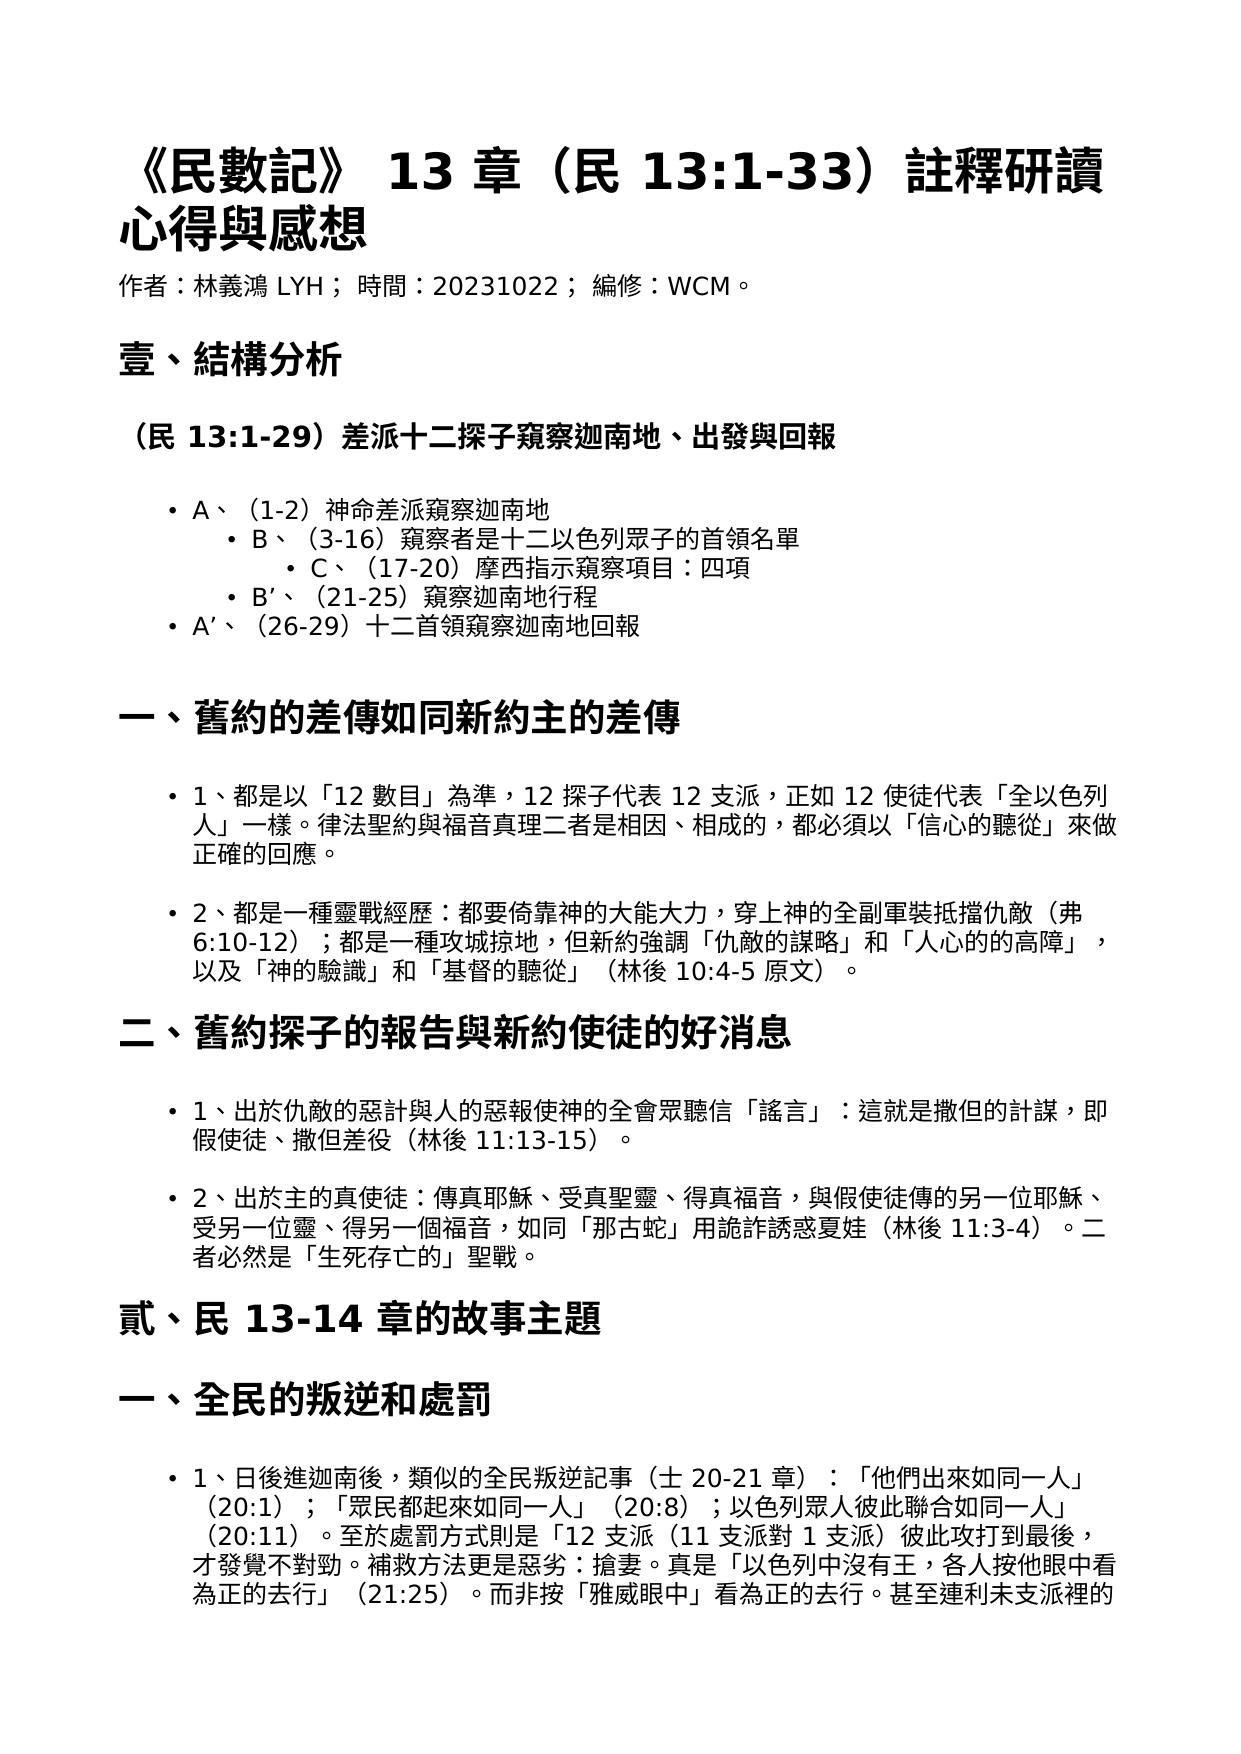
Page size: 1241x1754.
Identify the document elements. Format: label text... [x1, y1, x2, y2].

list 2、都是一種靈戰經歷：都要倚靠神的大能大力，穿上神的全副軍裝抵擋仇敵（弗 6:10-12）；都是一種攻城掠地，但新約強調「仇敵的謀略」和「人心的的高障」，以及「神的驗識」和「基督的聽從」（林後 10:4-5 原文）。 [177, 899, 1122, 986]
subtitle 壹、結構分析 [118, 339, 1122, 382]
list A、（1-2）神命差派窺察迦南地 [177, 496, 1122, 525]
list 1、出於仇敵的惡計與人的惡報使神的全會眾聽信「謠言」：這就是撒但的計謀，即假使徒、撒但差役（林後 11:13-15）。 [177, 1097, 1122, 1155]
subtitle 《民數記》 13 章（民 13:1-33）註釋研讀心得與感想 [118, 143, 1122, 259]
list 2、出於主的真使徒：傳真耶穌、受真聖靈、得真福音，與假使徒傳的另一位耶穌、受另一位靈、得另一個福音，如同「那古蛇」用詭詐誘惑夏娃（林後 11:3-4）。二者必然是「生死存亡的」聖戰。 [177, 1185, 1122, 1272]
subtitle （民 13:1-29）差派十二探子窺察迦南地、出發與回報 [118, 420, 1122, 454]
subtitle 二、舊約探子的報告與新約使徒的好消息 [118, 1011, 1122, 1055]
subtitle 貳、民 13-14 章的故事主題 [118, 1297, 1122, 1341]
text 作者：林義鴻 LYH； 時間：20231022； 編修：WCM。 [118, 272, 1122, 301]
subtitle 一、舊約的差傳如同新約主的差傳 [118, 696, 1122, 740]
list A’、（26-29）十二首領窺察迦南地回報 [177, 612, 1122, 642]
list 1、日後進迦南後，類似的全民叛逆記事（士 20-21 章）：「他們出來如同一人」（20:1）；「眾民都起來如同一人」（20:8）；以色列眾人彼此聯合如同一人」（20:11）。至於處罰方式則是「12 支派（11 支派對 1 支派）彼此攻打到最後，才發覺不對勁。補救方法更是惡劣：搶妻。真是「以色列中沒有王，各人按他眼中看為正的去行」（21:25）。而非按「雅威眼中」看為正的去行。甚至連利未支派裡的 [177, 1464, 1122, 1610]
subtitle 一、全民的叛逆和處罰 [118, 1378, 1122, 1422]
list 1、都是以「12 數目」為準，12 探子代表 12 支派，正如 12 使徒代表「全以色列人」一樣。律法聖約與福音真理二者是相因、相成的，都必須以「信心的聽從」來做正確的回應。 [177, 782, 1122, 869]
list C、（17-20）摩西指示窺察項目：四項 [295, 554, 1122, 583]
list B、（3-16）窺察者是十二以色列眾子的首領名單 [236, 525, 1122, 554]
list B’、（21-25）窺察迦南地行程 [236, 583, 1122, 612]
